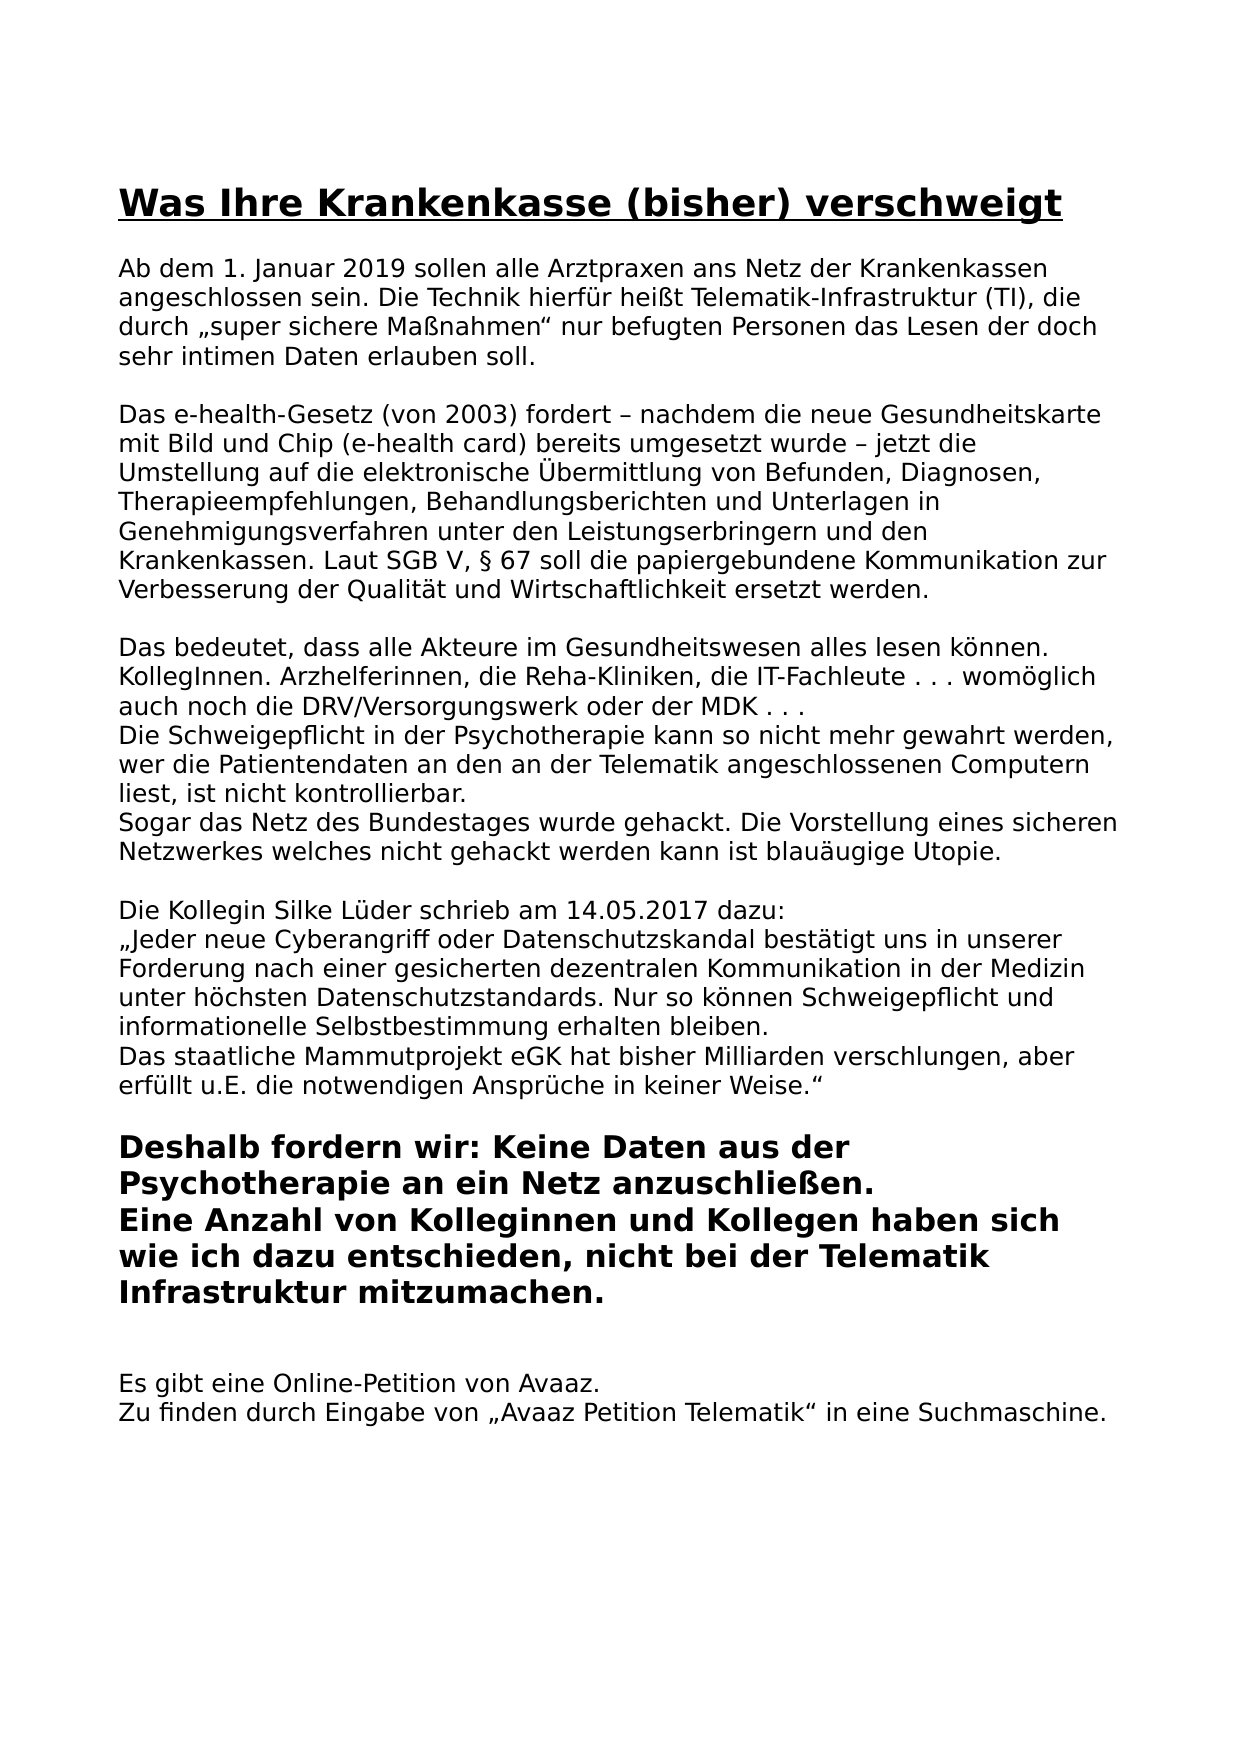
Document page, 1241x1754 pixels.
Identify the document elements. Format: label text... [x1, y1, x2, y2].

text Ab dem 1. Januar 2019 sollen alle Arztpraxen ans Netz der Krankenkassen angeschlossen sein. Die Technik hierfür heißt Telematik-Infrastruktur (TI), die durch „super sichere Maßnahmen“ nur befugten Personen das Lesen der doch sehr intimen Daten erlauben soll. [118, 254, 1122, 371]
text Die Kollegin Silke Lüder schrieb am 14.05.2017 dazu: [118, 896, 1122, 925]
text Eine Anzahl von Kolleginnen und Kollegen haben sich wie ich dazu entschieden, nicht bei der Telematik Infrastruktur mitzumachen. [118, 1202, 1122, 1311]
text „Jeder neue Cyberangriff oder Datenschutzskandal bestätigt uns in unserer Forderung nach einer gesicherten dezentralen Kommunikation in der Medizin unter höchsten Datenschutzstandards. Nur so können Schweigepflicht und informationelle Selbstbestimmung erhalten bleiben. [118, 925, 1122, 1042]
text Zu finden durch Eingabe von „Avaaz Petition Telematik“ in eine Suchmaschine. [118, 1398, 1122, 1428]
text Deshalb fordern wir: Keine Daten aus der Psychotherapie an ein Netz anzuschließen. [118, 1129, 1122, 1202]
text Das staatliche Mammutprojekt eGK hat bisher Milliarden verschlungen, aber erfüllt u.E. die notwendigen Ansprüche in keiner Weise.“ [118, 1042, 1122, 1100]
text Es gibt eine Online-Petition von Avaaz. [118, 1369, 1122, 1398]
text Was Ihre Krankenkasse (bisher) verschweigt [118, 181, 1122, 225]
text Sogar das Netz des Bundestages wurde gehackt. Die Vorstellung eines sicheren Netzwerkes welches nicht gehackt werden kann ist blauäugige Utopie. [118, 808, 1122, 867]
text Das e-health-Gesetz (von 2003) fordert – nachdem die neue Gesundheitskarte mit Bild und Chip (e-health card) bereits umgesetzt wurde – jetzt die Umstellung auf die elektronische Übermittlung von Befunden, Diagnosen, Therapieempfehlungen, Behandlungsberichten und Unterlagen in Genehmigungsverfahren unter den Leistungserbringern und den Krankenkassen. Laut SGB V, § 67 soll die papiergebundene Kommunikation zur Verbesserung der Qualität und Wirtschaftlichkeit ersetzt werden. [118, 371, 1122, 604]
text Das bedeutet, dass alle Akteure im Gesundheitswesen alles lesen können. KollegInnen. Arzhelferinnen, die Reha-Kliniken, die IT-Fachleute . . . womöglich auch noch die DRV/Versorgungswerk oder der MDK . . . Die Schweigepflicht in der Psychotherapie kann so nicht mehr gewahrt werden, wer die Patientendaten an den an der Telematik angeschlossenen Computern liest, ist nicht kontrollierbar. [118, 604, 1122, 808]
